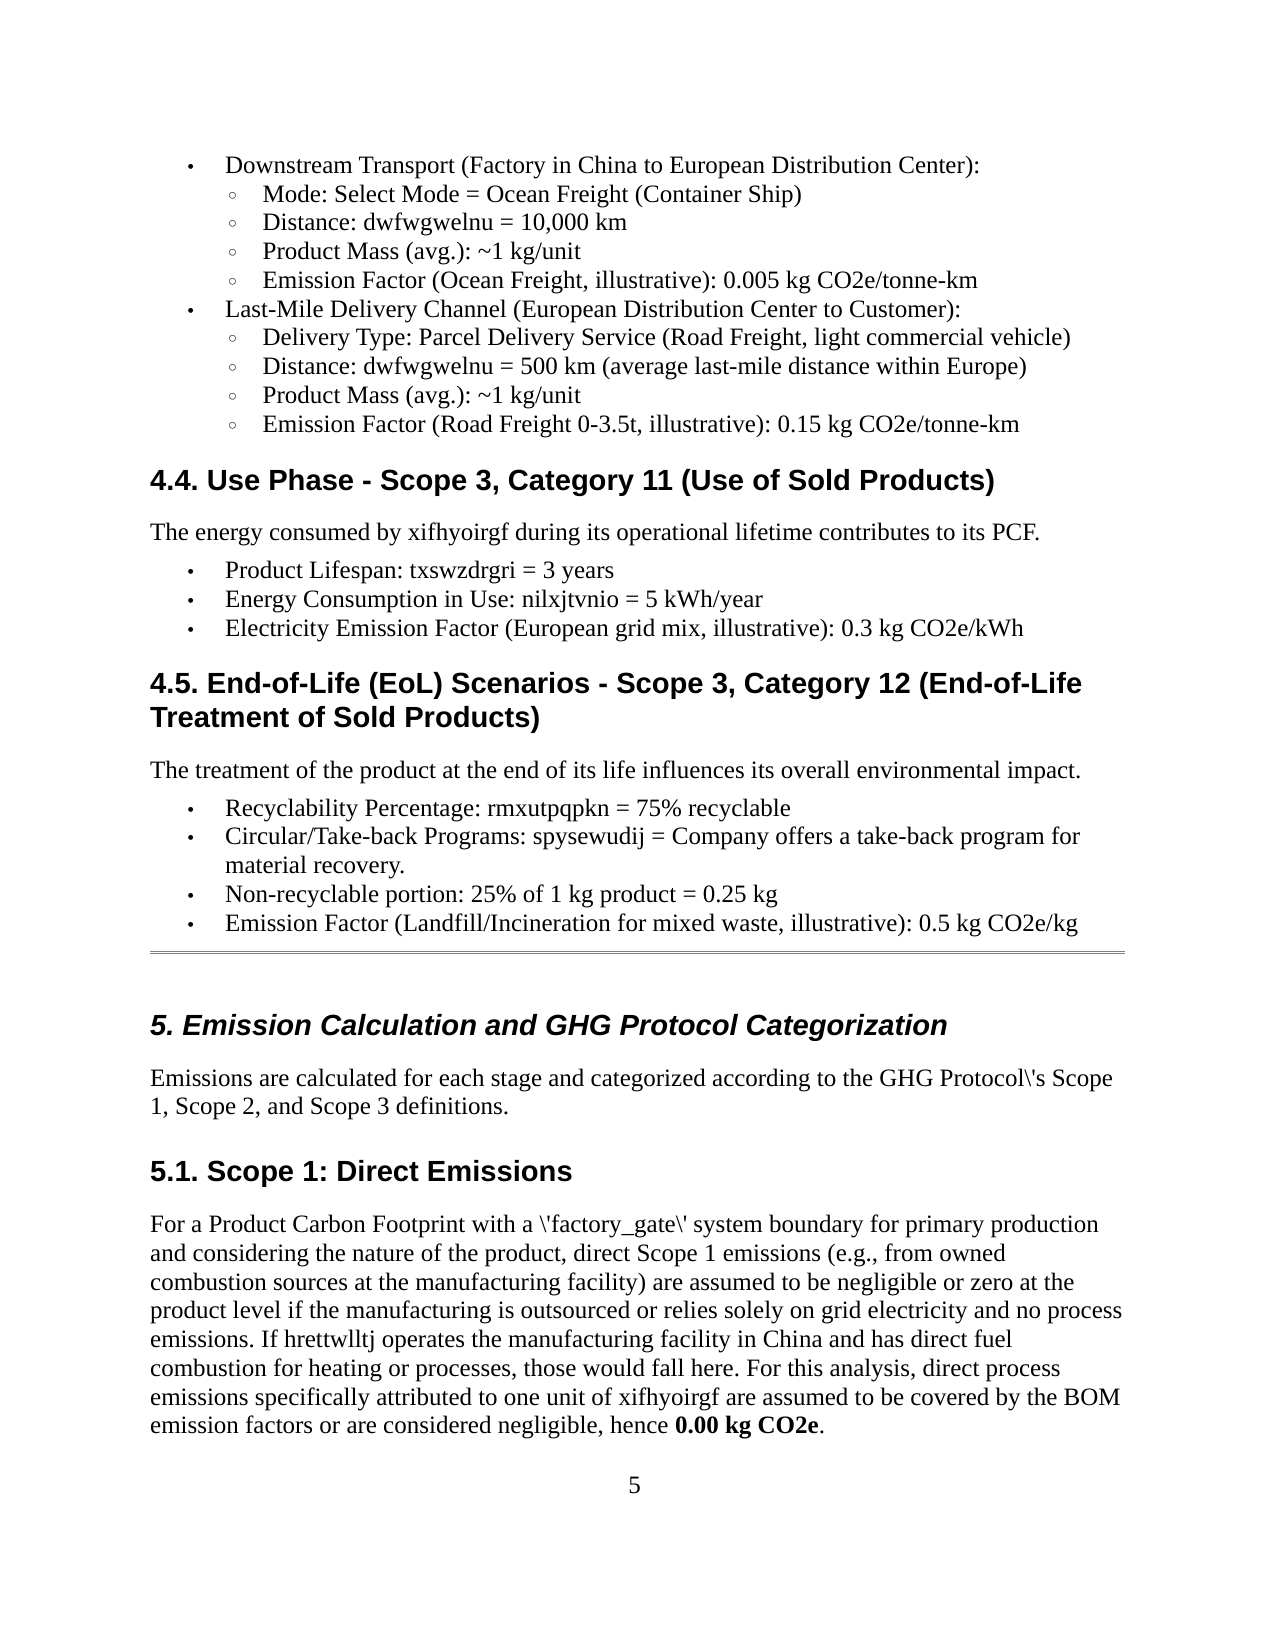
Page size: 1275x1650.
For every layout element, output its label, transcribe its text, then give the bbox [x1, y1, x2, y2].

list Electricity Emission Factor (European grid mix, illustrative): 0.3 kg CO2e/kWh [187, 613, 1125, 641]
subtitle 4.5. End-of-Life (EoL) Scenarios - Scope 3, Category 12 (End-of-Life Treatment of Sold Products) [150, 666, 1125, 733]
list Delivery Type: Parcel Delivery Service (Road Freight, light commercial vehicle) [225, 322, 1125, 351]
list Downstream Transport (Factory in China to European Distribution Center): [187, 150, 1125, 179]
list Recyclability Percentage: rmxutpqpkn = 75% recyclable [187, 793, 1125, 821]
list Last-Mile Delivery Channel (European Distribution Center to Customer): [187, 294, 1125, 322]
list Distance: dwfwgwelnu = 500 km (average last-mile distance within Europe) [225, 351, 1125, 380]
text For a Product Carbon Footprint with a \'factory_gate\' system boundary for primary production and considering the nature of the product, direct Scope 1 emissions (e.g., from owned combustion sources at the manufacturing facility) are assumed to be negligible or zero at the product level if the manufacturing is outsourced or relies solely on grid electricity and no process emissions. If hrettwlltj operates the manufacturing facility in China and has direct fuel combustion for heating or processes, those would fall here. For this analysis, direct process emissions specifically attributed to one unit of xifhyoirgf are assumed to be covered by the BOM emission factors or are considered negligible, hence 0.00 kg CO2e. [150, 1209, 1125, 1439]
list Non-recyclable portion: 25% of 1 kg product = 0.25 kg [187, 879, 1125, 908]
list Distance: dwfwgwelnu = 10,000 km [225, 207, 1125, 236]
subtitle 5.1. Scope 1: Direct Emissions [150, 1154, 1125, 1188]
list Product Lifespan: txswzdrgri = 3 years [187, 555, 1125, 584]
list Product Mass (avg.): ~1 kg/unit [225, 380, 1125, 409]
list Emission Factor (Landfill/Incineration for mixed waste, illustrative): 0.5 kg CO2e/kg [187, 908, 1125, 936]
list Energy Consumption in Use: nilxjtvnio = 5 kWh/year [187, 584, 1125, 613]
subtitle 4.4. Use Phase - Scope 3, Category 11 (Use of Sold Products) [150, 462, 1125, 496]
subtitle 5. Emission Calculation and GHG Protocol Categorization [150, 1008, 1125, 1041]
list Product Mass (avg.): ~1 kg/unit [225, 236, 1125, 265]
text Emissions are calculated for each stage and categorized according to the GHG Protocol\'s Scope 1, Scope 2, and Scope 3 definitions. [150, 1063, 1125, 1120]
list Mode: Select Mode = Ocean Freight (Container Ship) [225, 179, 1125, 207]
list Circular/Take-back Programs: spysewudij = Company offers a take-back program for material recovery. [187, 821, 1125, 879]
text The treatment of the product at the end of its life influences its overall environmental impact. [150, 755, 1125, 784]
list Emission Factor (Road Freight 0-3.5t, illustrative): 0.15 kg CO2e/tonne-km [225, 409, 1125, 437]
text The energy consumed by xifhyoirgf during its operational lifetime contributes to its PCF. [150, 517, 1125, 546]
list Emission Factor (Ocean Freight, illustrative): 0.005 kg CO2e/tonne-km [225, 265, 1125, 294]
